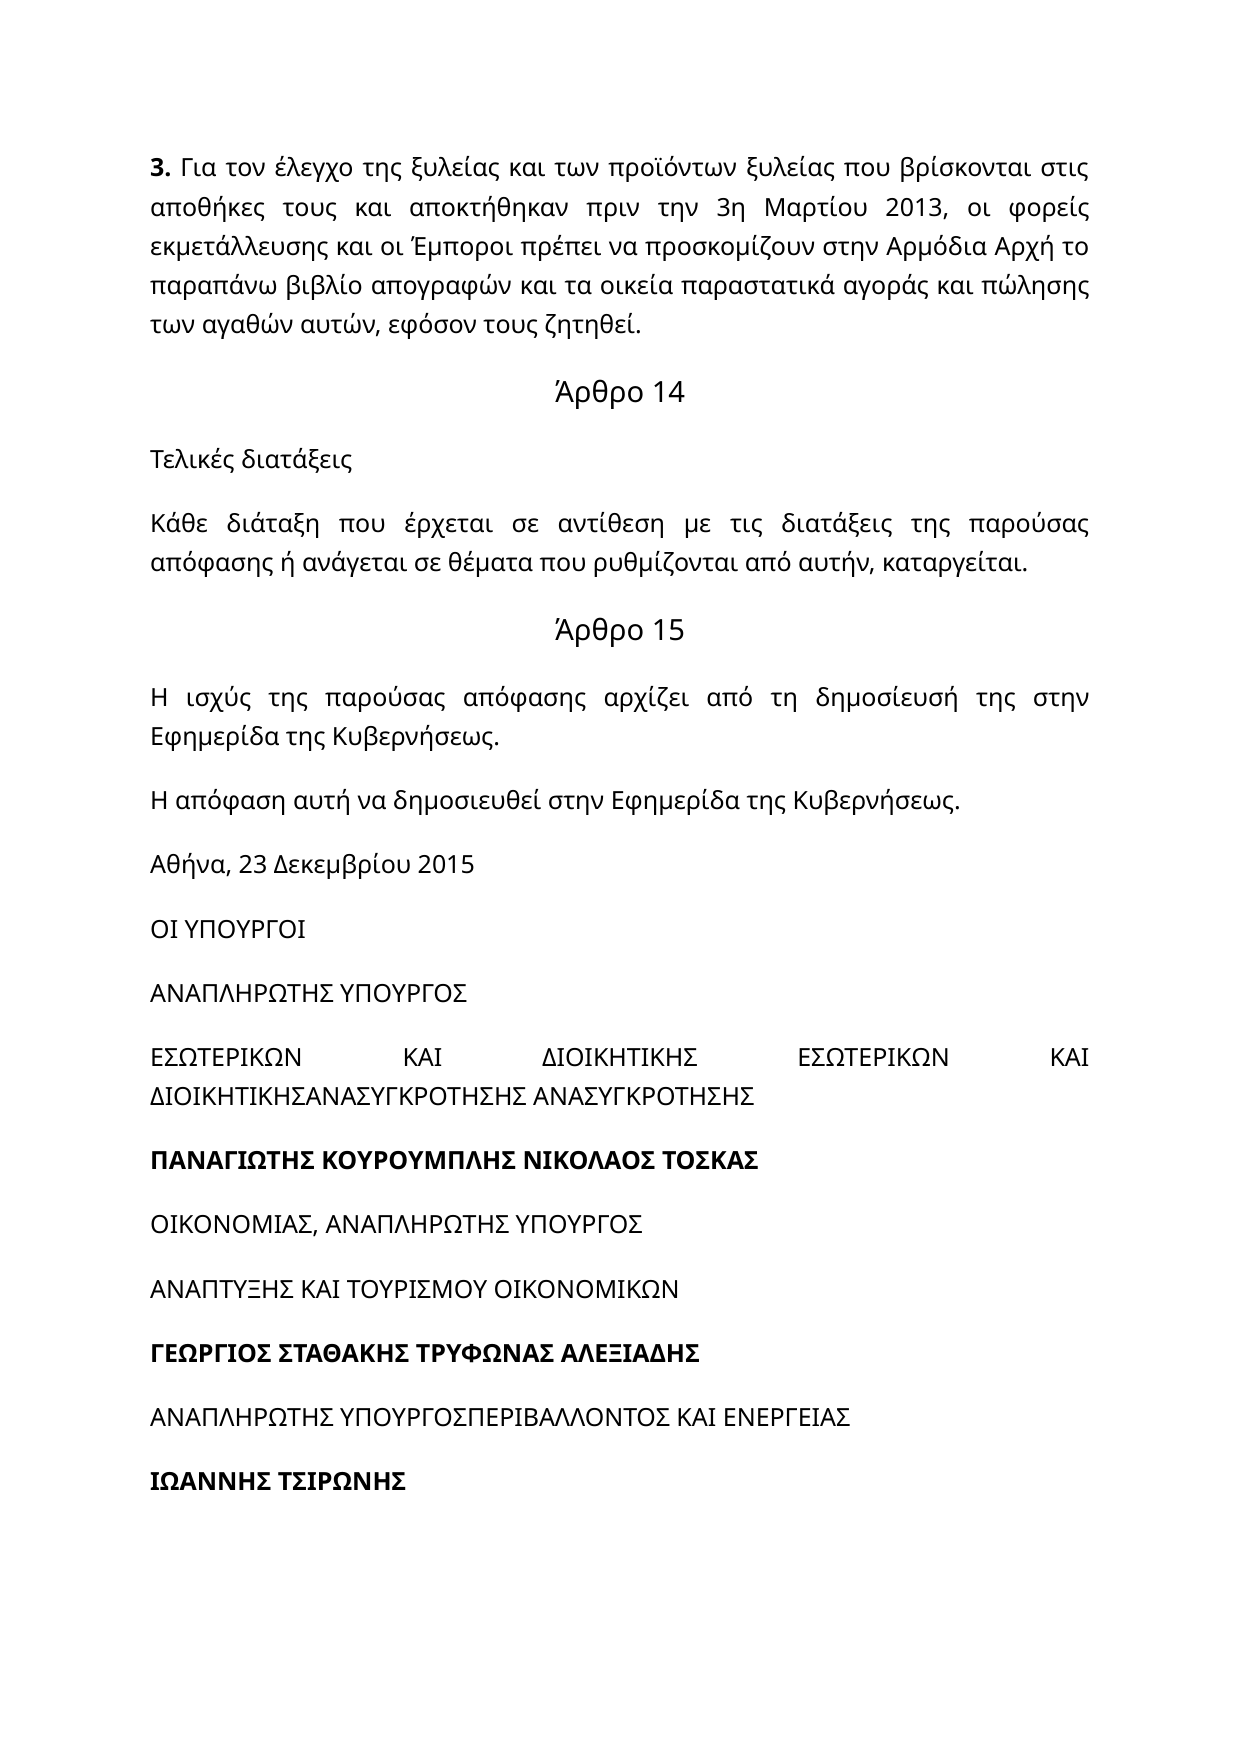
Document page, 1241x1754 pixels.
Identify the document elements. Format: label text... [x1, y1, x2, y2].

text ΠΑΝΑΓΙΩΤΗΣ ΚΟΥΡΟΥΜΠΛΗΣ ΝΙΚΟΛΑΟΣ ΤΟΣΚΑΣ [150, 1143, 1090, 1177]
text ΟΙ ΥΠΟΥΡΓΟΙ [150, 911, 1090, 945]
subtitle Άρθρο 14 [150, 371, 1090, 411]
text ΑΝΑΠΤΥΞΗΣ ΚΑΙ ΤΟΥΡΙΣΜΟΥ ΟΙΚΟΝΟΜΙΚΩΝ [150, 1271, 1090, 1305]
text ΑΝΑΠΛΗΡΩΤΗΣ ΥΠΟΥΡΓΟΣ [150, 975, 1090, 1009]
text ΙΩΑΝΝΗΣ ΤΣΙΡΩΝΗΣ [150, 1464, 1090, 1498]
text ΑΝΑΠΛΗΡΩΤΗΣ ΥΠΟΥΡΓΟΣΠΕΡΙΒΑΛΛΟΝΤΟΣ ΚΑΙ ΕΝΕΡΓΕΙΑΣ [150, 1399, 1090, 1434]
text Η απόφαση αυτή να δημοσιευθεί στην Εφημερίδα της Κυβερνήσεως. [150, 783, 1090, 817]
text Κάθε διάταξη που έρχεται σε αντίθεση με τις διατάξεις της παρούσας απόφασης ή ανάγεται σε θέματα που ρυθμίζονται από αυτήν, καταργείται. [150, 506, 1090, 579]
text ΕΣΩΤΕΡΙΚΩΝ ΚΑΙ ΔΙΟΙΚΗΤΙΚΗΣ ΕΣΩΤΕΡΙΚΩΝ ΚΑΙ ΔΙΟΙΚΗΤΙΚΗΣΑΝΑΣΥΓΚΡΟΤΗΣΗΣ ΑΝΑΣΥΓΚΡΟΤΗΣΗΣ [150, 1039, 1090, 1113]
text Αθήνα, 23 Δεκεμβρίου 2015 [150, 847, 1090, 881]
text 3. Για τον έλεγχο της ξυλείας και των προϊόντων ξυλείας που βρίσκονται στις αποθήκες τους και αποκτήθηκαν πριν την 3η Μαρτίου 2013, οι φορείς εκμετάλλευσης και οι Έμποροι πρέπει να προσκομίζουν στην Αρμόδια Αρχή το παραπάνω βιβλίο απογραφών και τα οικεία παραστατικά αγοράς και πώλησης των αγαθών αυτών, εφόσον τους ζητηθεί. [150, 150, 1090, 341]
subtitle Άρθρο 15 [150, 609, 1090, 649]
text ΓΕΩΡΓΙΟΣ ΣΤΑΘΑΚΗΣ ΤΡΥΦΩΝΑΣ ΑΛΕΞΙΑΔΗΣ [150, 1335, 1090, 1369]
text Η ισχύς της παρούσας απόφασης αρχίζει από τη δημοσίευσή της στην Εφημερίδα της Κυβερνήσεως. [150, 679, 1090, 753]
text Τελικές διατάξεις [150, 441, 1090, 476]
text ΟΙΚΟΝΟΜΙΑΣ, ΑΝΑΠΛΗΡΩΤΗΣ ΥΠΟΥΡΓΟΣ [150, 1207, 1090, 1241]
